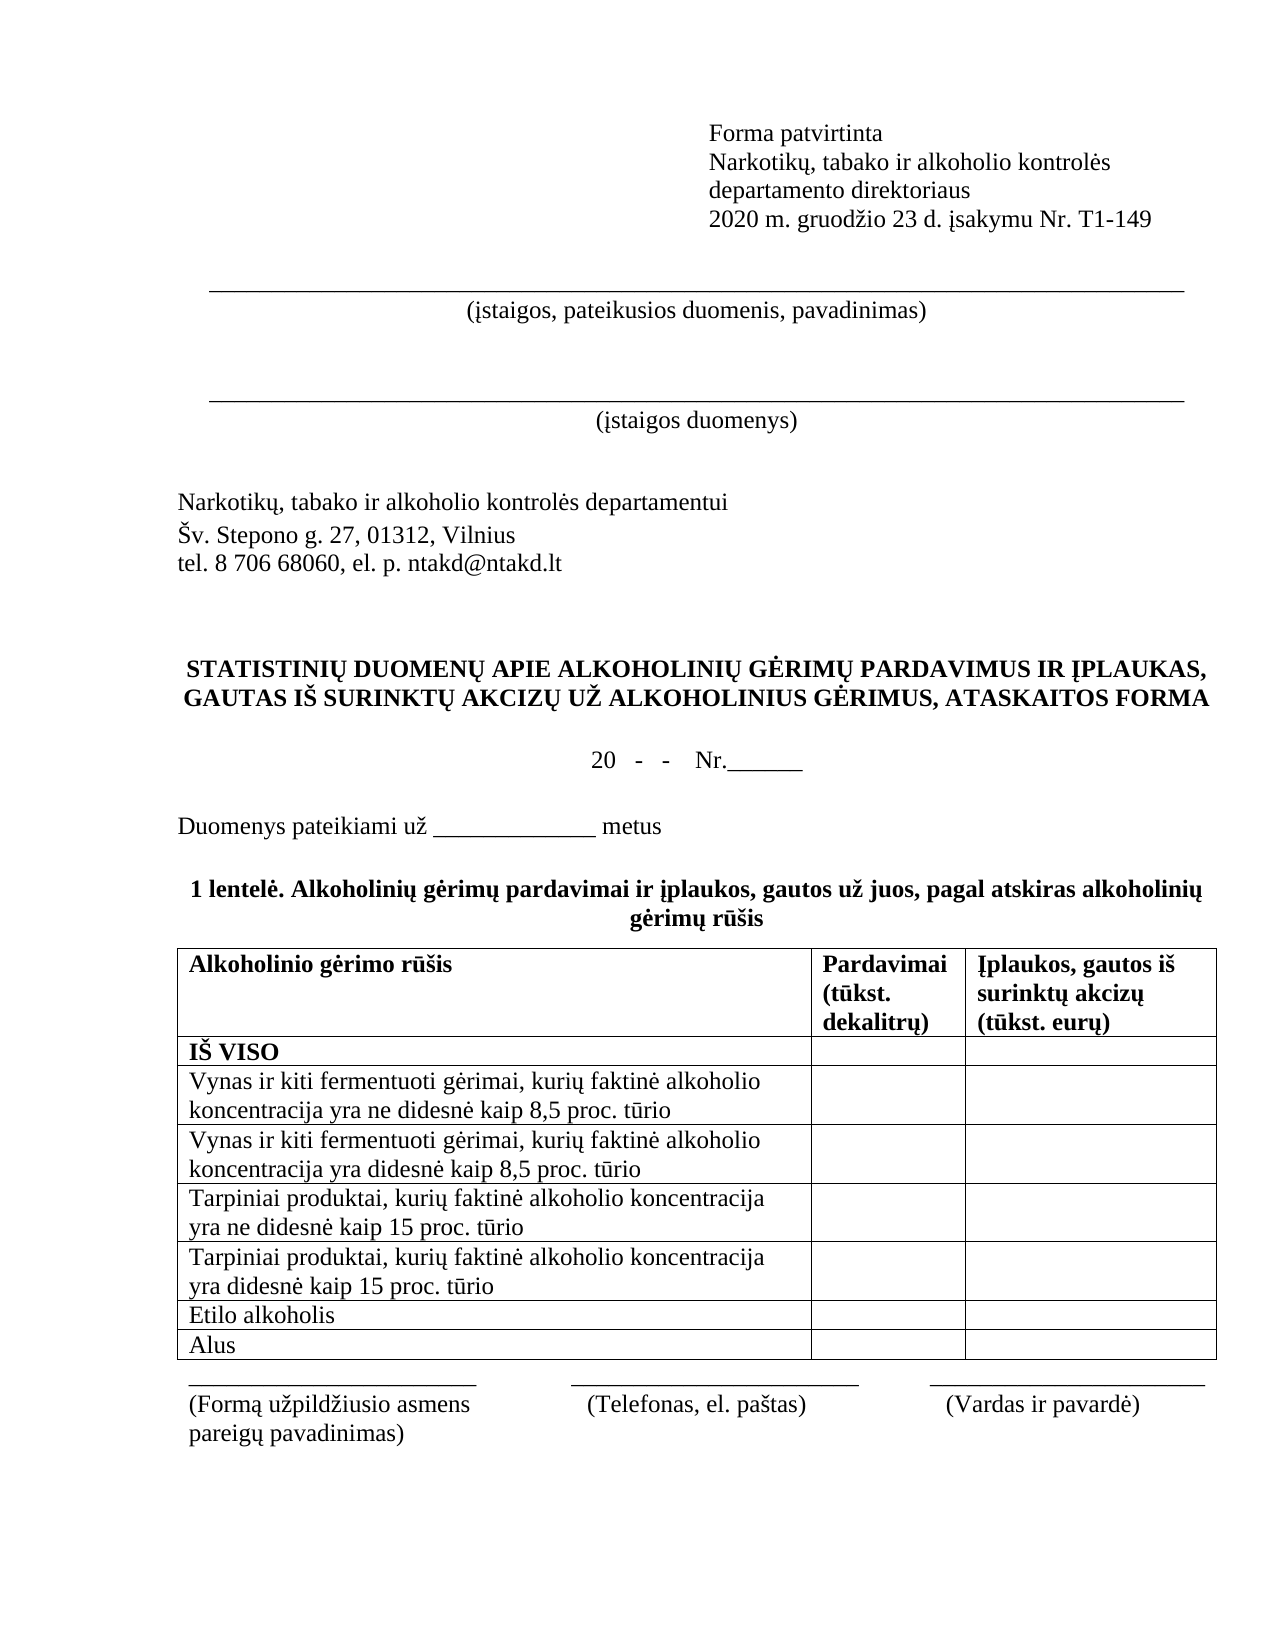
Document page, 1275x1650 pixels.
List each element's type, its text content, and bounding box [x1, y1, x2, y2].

table_cell IŠ VISO [178, 1037, 811, 1065]
table_cell ______________________ (Vardas ir pavardė) [870, 1360, 1216, 1496]
table_cell [812, 1066, 965, 1124]
table_cell [812, 1330, 965, 1359]
text STATISTINIŲ DUOMENŲ APIE ALKOHOLINIŲ GĖRIMŲ PARDAVIMUS IR ĮPLAUKAS, GAUTAS IŠ SURINKTŲ AKCIZŲ UŽ ALKOHOLINIUS GĖRIMUS, ATASKAITOS FORMA [177, 654, 1216, 712]
table_header Pardavimai (tūkst. dekalitrų) [812, 949, 965, 1036]
text Narkotikų, tabako ir alkoholio kontrolės [709, 147, 1216, 176]
table_cell [812, 1037, 965, 1065]
table_header Įplaukos, gautos iš surinktų akcizų (tūkst. eurų) [966, 949, 1216, 1036]
table_header Alkoholinio gėrimo rūšis [178, 949, 811, 1036]
table_cell [966, 1242, 1216, 1299]
table_cell [812, 1301, 965, 1329]
text Forma patvirtinta [627, 118, 1216, 147]
text tel. 8 706 68060, el. p. ntakd@ntakd.lt [177, 548, 1216, 577]
table_cell Etilo alkoholis [178, 1301, 811, 1329]
table_cell Vynas ir kiti fermentuoti gėrimai, kurių faktinė alkoholio koncentracija yra ne didesnė kaip 8,5 proc. tūrio [178, 1066, 811, 1124]
table_cell _______________________ (Telefonas, el. paštas) [523, 1360, 869, 1496]
table_cell [812, 1125, 965, 1182]
table_cell [966, 1066, 1216, 1124]
table_cell Vynas ir kiti fermentuoti gėrimai, kurių faktinė alkoholio koncentracija yra didesnė kaip 8,5 proc. tūrio [178, 1125, 811, 1182]
text 2020 m. gruodžio 23 d. įsakymu Nr. T1-149 [709, 204, 1216, 233]
text Šv. Stepono g. 27, 01312, Vilnius [177, 520, 1216, 548]
table_cell Alus [178, 1330, 811, 1359]
text (įstaigos, pateikusios duomenis, pavadinimas) [177, 295, 1216, 324]
table_cell [966, 1330, 1216, 1359]
table_cell [966, 1125, 1216, 1182]
text (įstaigos duomenys) [177, 405, 1216, 463]
table_cell [966, 1301, 1216, 1329]
table_cell [966, 1184, 1216, 1241]
table_cell [812, 1242, 965, 1299]
table_cell [966, 1037, 1216, 1065]
table_cell Tarpiniai produktai, kurių faktinė alkoholio koncentracija yra ne didesnė kaip 15 proc. tūrio [178, 1184, 811, 1241]
text departamento direktoriaus [709, 176, 1216, 204]
text ______________________________________________________________________________ [177, 266, 1216, 295]
text Duomenys pateikiami už _____________ metus [177, 811, 1216, 839]
table_cell [812, 1184, 965, 1241]
table_cell Tarpiniai produktai, kurių faktinė alkoholio koncentracija yra didesnė kaip 15 proc. tūrio [178, 1242, 811, 1299]
text Narkotikų, tabako ir alkoholio kontrolės departamentui [177, 487, 1216, 516]
table_cell _______________________ (Formą užpildžiusio asmens pareigų pavadinimas) [177, 1360, 523, 1496]
text 20 - - Nr.______ [177, 745, 1216, 773]
text 1 lentelė. Alkoholinių gėrimų pardavimai ir įplaukos, gautos už juos, pagal atskiras alkoholinių gėrimų rūšis [177, 874, 1216, 931]
text ______________________________________________________________________________ [177, 376, 1216, 405]
